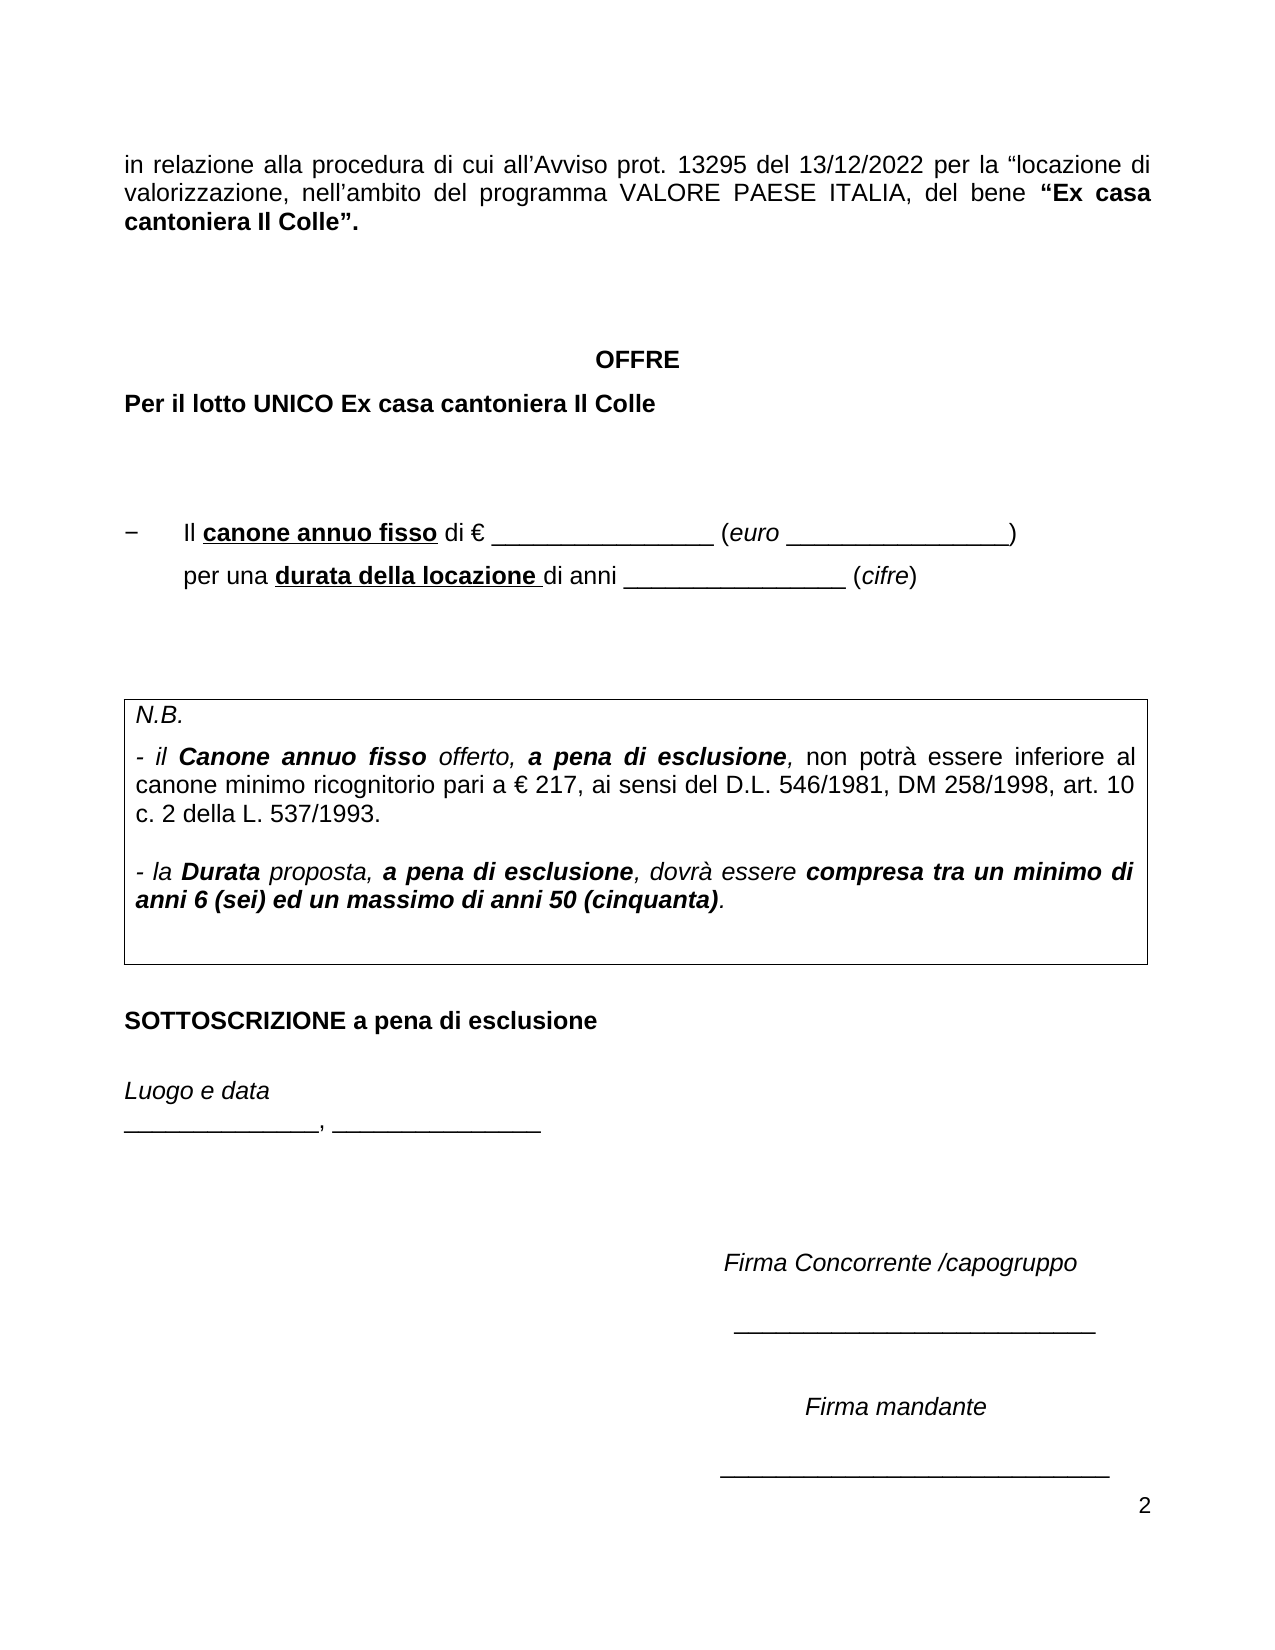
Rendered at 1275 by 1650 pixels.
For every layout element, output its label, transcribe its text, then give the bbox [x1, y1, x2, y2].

list Il canone annuo fisso di € ________________ (euro ________________) [124, 518, 1151, 547]
table_header N.B. - il Canone annuo fisso offerto, a pena di esclusione, non potrà essere inferiore al canone minimo ricognitorio pari a € 217, ai sensi del D.L. 546/1981, DM 258/1998, art. 10 c. 2 della L. 537/1993. - la Durata proposta, a pena di esclusione, dovrà essere compresa tra un minimo di anni 6 (sei) ed un massimo di anni 50 (cinquanta). [125, 700, 1147, 964]
text Firma Concorrente /capogruppo [124, 1248, 1080, 1277]
text in relazione alla procedura di cui all’Avviso prot. 13295 del 13/12/2022 per la “locazione di valorizzazione, nell’ambito del programma VALORE PAESE ITALIA, del bene “Ex casa cantoniera Il Colle”. [124, 149, 1151, 236]
text per una durata della locazione di anni ________________ (cifre) [183, 561, 1151, 590]
text SOTTOSCRIZIONE a pena di esclusione [124, 1006, 1151, 1035]
text ______________, _______________ [124, 1105, 1151, 1133]
text Luogo e data [124, 1076, 1151, 1105]
subtitle Per il lotto UNICO Ex casa cantoniera Il Colle [124, 388, 1151, 417]
text Firma mandante [640, 1392, 1080, 1421]
text ____________________________ [124, 1450, 1110, 1478]
subtitle OFFRE [124, 345, 1151, 374]
text __________________________ [124, 1306, 1151, 1335]
